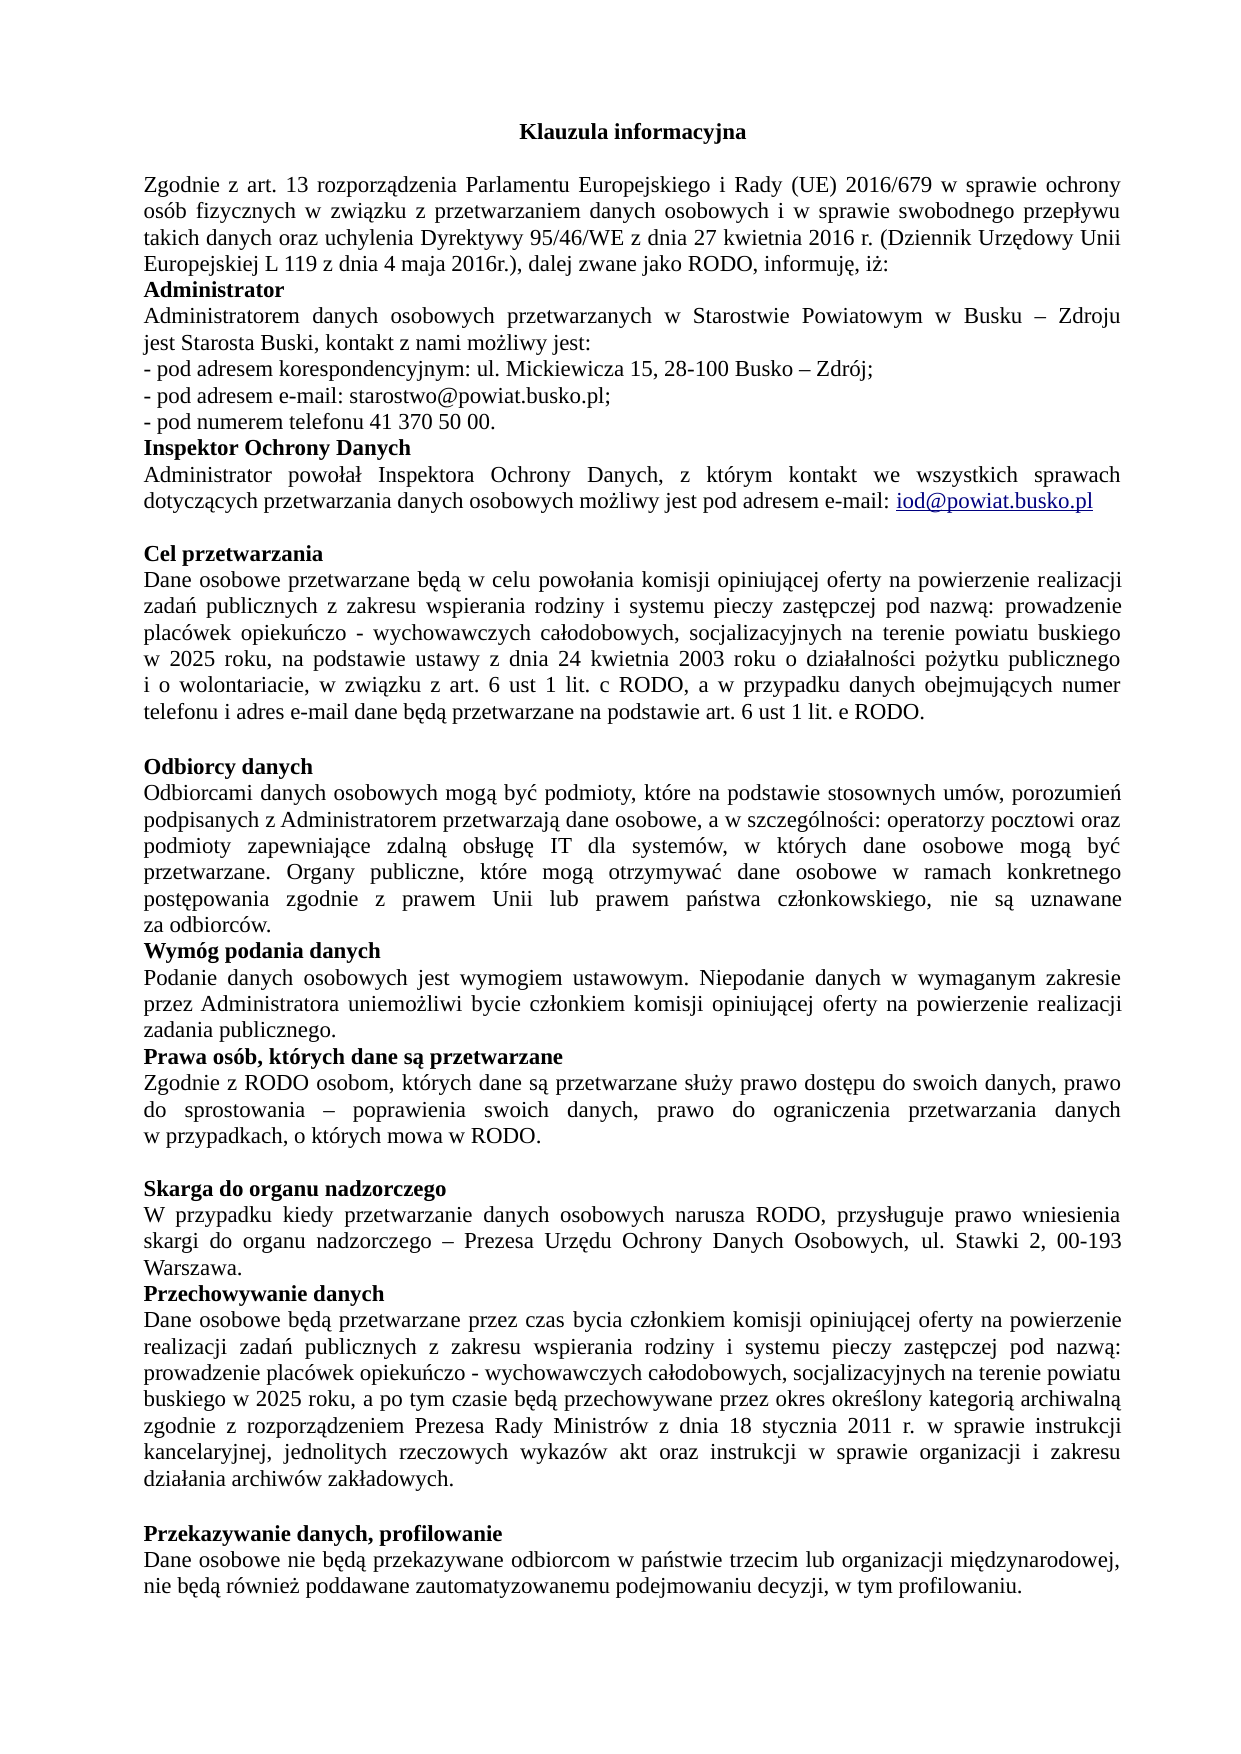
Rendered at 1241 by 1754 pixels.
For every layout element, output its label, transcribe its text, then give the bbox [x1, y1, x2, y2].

text Inspektor Ochrony Danych [143, 434, 1122, 461]
text Podanie danych osobowych jest wymogiem ustawowym. Niepodanie danych w wymaganym zakresie przez Administratora uniemożliwi bycie członkiem komisji opiniującej oferty na powierzenie realizacji zadania publicznego. [143, 964, 1122, 1043]
text Wymóg podania danych [143, 937, 1122, 964]
text Odbiorcy danych [143, 753, 1122, 779]
text W przypadku kiedy przetwarzanie danych osobowych narusza RODO, przysługuje prawo wniesienia skargi do organu nadzorczego – Prezesa Urzędu Ochrony Danych Osobowych, ul. Stawki 2, 00-193 Warszawa. [143, 1201, 1122, 1280]
text Administratorem danych osobowych przetwarzanych w Starostwie Powiatowym w Busku – Zdroju jest Starosta Buski, kontakt z nami możliwy jest: [143, 303, 1122, 355]
list Dane osobowe będą przetwarzane przez czas bycia członkiem komisji opiniującej oferty na powierzenie realizacji zadań publicznych z zakresu wspierania rodziny i systemu pieczy zastępczej pod nazwą: prowadzenie placówek opiekuńczo - wychowawczych całodobowych, socjalizacyjnych na terenie powiatu buskiego w 2025 roku, a po tym czasie będą przechowywane przez okres określony kategorią archiwalną zgodnie z rozporządzeniem Prezesa Rady Ministrów z dnia 18 stycznia 2011 r. w sprawie instrukcji kancelaryjnej, jednolitych rzeczowych wykazów akt oraz instrukcji w sprawie organizacji i zakresu działania archiwów zakładowych. [143, 1306, 1122, 1491]
text - pod adresem korespondencyjnym: ul. Mickiewicza 15, 28-100 Busko – Zdrój; [143, 355, 1122, 382]
text Skarga do organu nadzorczego [143, 1175, 1122, 1201]
list Odbiorcami danych osobowych mogą być podmioty, które na podstawie stosownych umów, porozumień podpisanych z Administratorem przetwarzają dane osobowe, a w szczególności: operatorzy pocztowi oraz podmioty zapewniające zdalną obsługę IT dla systemów, w których dane osobowe mogą być przetwarzane. Organy publiczne, które mogą otrzymywać dane osobowe w ramach konkretnego postępowania zgodnie z prawem Unii lub prawem państwa członkowskiego, nie są uznawane za odbiorców. [143, 779, 1122, 937]
text Przekazywanie danych, profilowanie [143, 1520, 1122, 1546]
text Prawa osób, których dane są przetwarzane [143, 1043, 1122, 1069]
text Klauzula informacyjna [143, 118, 1122, 144]
text Zgodnie z RODO osobom, których dane są przetwarzane służy prawo dostępu do swoich danych, prawo do sprostowania – poprawienia swoich danych, prawo do ograniczenia przetwarzania danych w przypadkach, o których mowa w RODO. [143, 1069, 1122, 1148]
text - pod adresem e-mail: starostwo@powiat.busko.pl; [143, 382, 1122, 408]
text - pod numerem telefonu 41 370 50 00. [143, 408, 1122, 434]
text Administrator [143, 276, 1122, 303]
text Cel przetwarzania [143, 540, 1122, 566]
text Dane osobowe nie będą przekazywane odbiorcom w państwie trzecim lub organizacji międzynarodowej, nie będą również poddawane zautomatyzowanemu podejmowaniu decyzji, w tym profilowaniu. [143, 1546, 1122, 1599]
text Dane osobowe przetwarzane będą w celu powołania komisji opiniującej oferty na powierzenie realizacji zadań publicznych z zakresu wspierania rodziny i systemu pieczy zastępczej pod nazwą: prowadzenie placówek opiekuńczo - wychowawczych całodobowych, socjalizacyjnych na terenie powiatu buskiego w 2025 roku, na podstawie ustawy z dnia 24 kwietnia 2003 roku o działalności pożytku publicznego i o wolontariacie, w związku z art. 6 ust 1 lit. c RODO, a w przypadku danych obejmujących numer telefonu i adres e-mail dane będą przetwarzane na podstawie art. 6 ust 1 lit. e RODO. [143, 566, 1122, 724]
text Przechowywanie danych [143, 1280, 1122, 1306]
text Zgodnie z art. 13 rozporządzenia Parlamentu Europejskiego i Rady (UE) 2016/679 w sprawie ochrony osób fizycznych w związku z przetwarzaniem danych osobowych i w sprawie swobodnego przepływu takich danych oraz uchylenia Dyrektywy 95/46/WE z dnia 27 kwietnia 2016 r. (Dziennik Urzędowy Unii Europejskiej L 119 z dnia 4 maja 2016r.), dalej zwane jako RODO, informuję, iż: [143, 171, 1122, 276]
text Administrator powołał Inspektora Ochrony Danych, z którym kontakt we wszystkich sprawach dotyczących przetwarzania danych osobowych możliwy jest pod adresem e-mail: iod@powiat.busko.pl [143, 461, 1122, 513]
